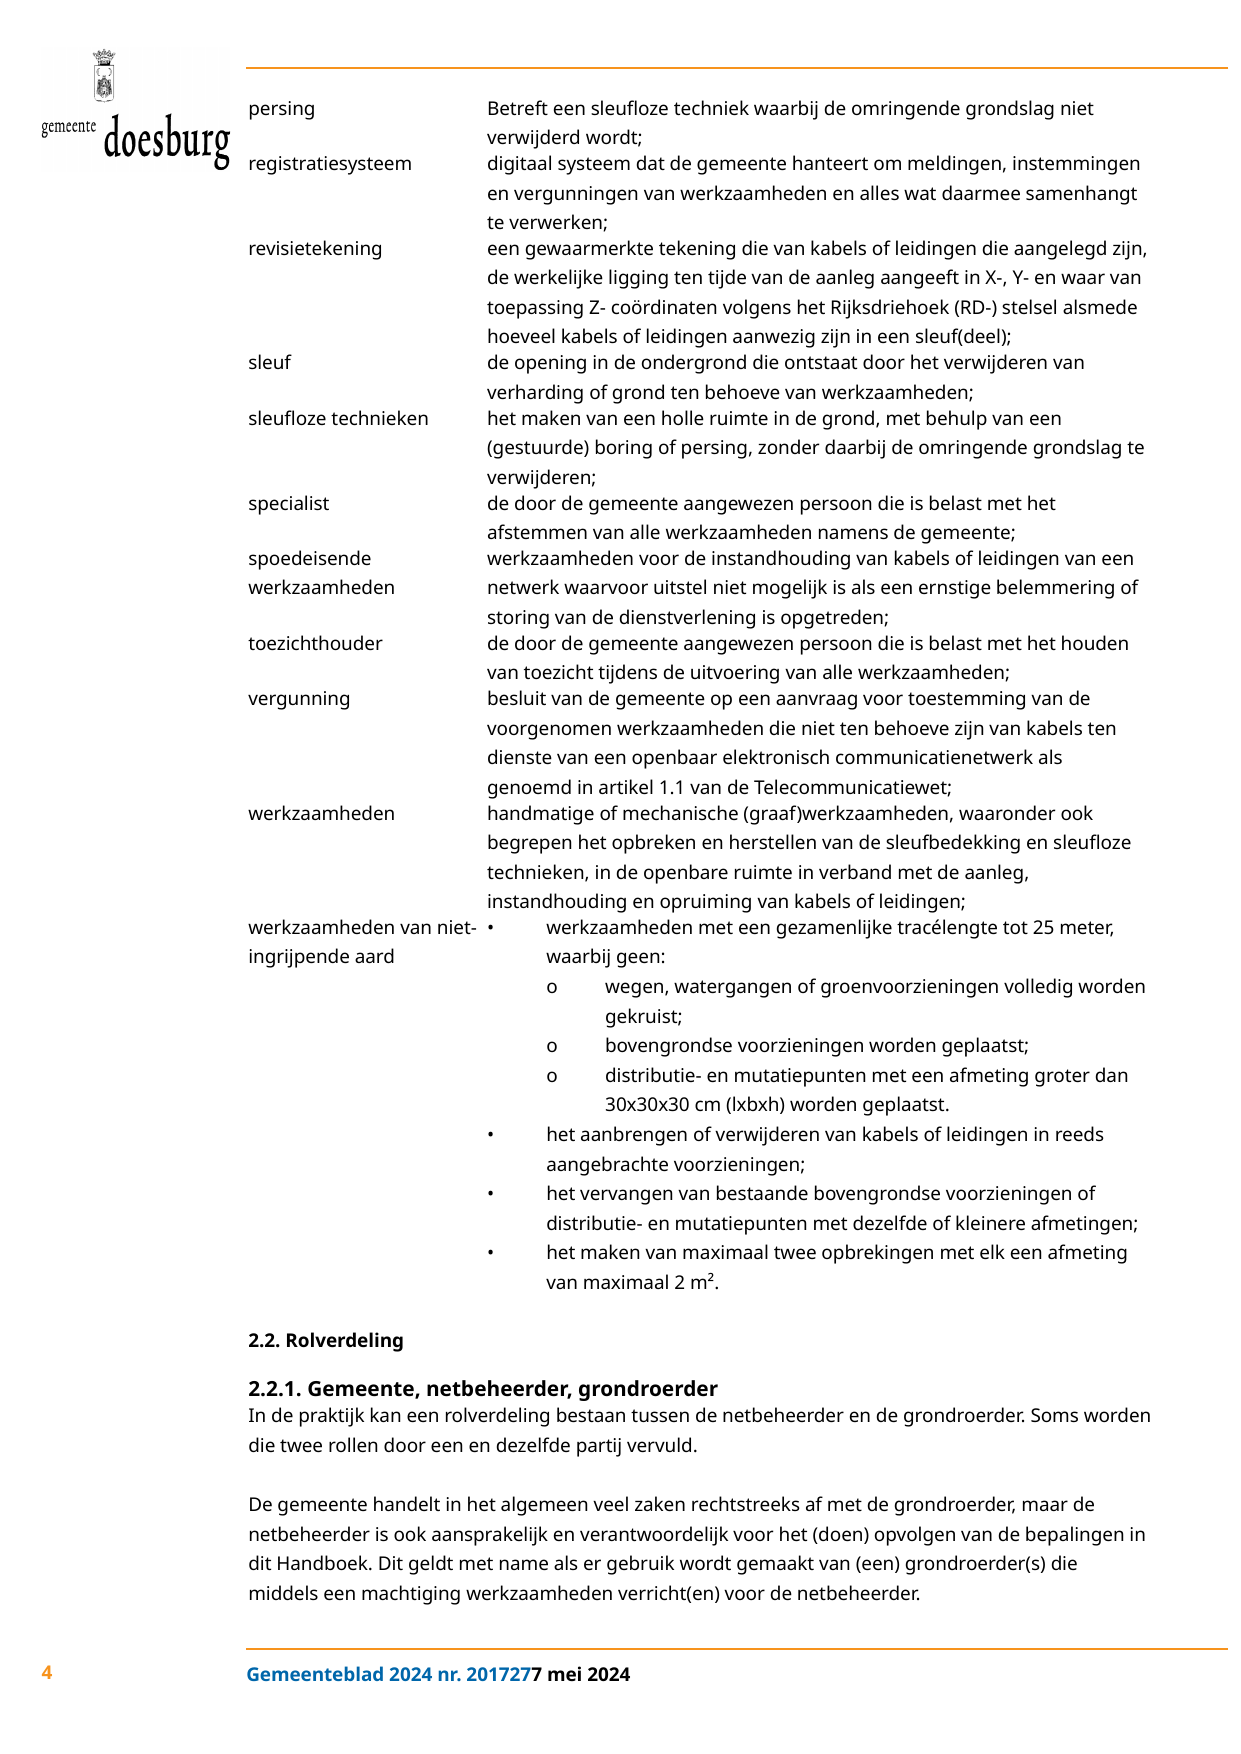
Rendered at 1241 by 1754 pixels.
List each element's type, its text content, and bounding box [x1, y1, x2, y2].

picture [41, 47, 231, 172]
table_cell spoedeisende werkzaamheden [248, 545, 487, 630]
table_cell Betreft een sleufloze techniek waarbij de omringende grondslag niet verwijderd wordt; [487, 95, 1152, 150]
table_cell sleufloze technieken [248, 405, 487, 490]
table_cell registratiesysteem [248, 150, 487, 235]
table_cell persing [248, 95, 487, 150]
table_cell werkzaamheden voor de instandhouding van kabels of leidingen van een netwerk waarvoor uitstel niet mogelijk is als een ernstige belemmering of storing van de dienstverlening is opgetreden; [487, 545, 1152, 630]
table_cell revisietekening [248, 235, 487, 349]
text In de praktijk kan een rolverdeling bestaan tussen de netbeheerder en de grondroerder. Soms worden die twee rollen door een en dezelfde partij vervuld. [248, 1403, 1152, 1458]
table_cell de door de gemeente aangewezen persoon die is belast met het houden van toezicht tijdens de uitvoering van alle werkzaamheden; [487, 630, 1152, 685]
table_cell toezichthouder [248, 630, 487, 685]
text 2.2. Rolverdeling [248, 1328, 1152, 1353]
table_cell vergunning [248, 685, 487, 800]
table_cell werkzaamheden met een gezamenlijke tracélengte tot 25 meter, waarbij geen: wegen, watergangen of groenvoorzieningen volledig worden gekruist; bovengrondse voorzieningen worden geplaatst; distributie- en mutatiepunten met een afmeting groter dan 30x30x30 cm (lxbxh) worden geplaatst. het aanbrengen of verwijderen van kabels of leidingen in reeds aangebrachte voorzieningen; het vervangen van bestaande bovengrondse voorzieningen of distributie- en mutatiepunten met dezelfde of kleinere afmetingen; het maken van maximaal twee opbrekingen met elk een afmeting van maximaal 2 m². [487, 914, 1152, 1295]
table_cell werkzaamheden van niet-ingrijpende aard [248, 914, 487, 1295]
table_cell sleuf [248, 350, 487, 405]
table_cell specialist [248, 490, 487, 545]
table_cell een gewaarmerkte tekening die van kabels of leidingen die aangelegd zijn, de werkelijke ligging ten tijde van de aanleg aangeeft in X-, Y- en waar van toepassing Z- coördinaten volgens het Rijksdriehoek (RD-) stelsel alsmede hoeveel kabels of leidingen aanwezig zijn in een sleuf(deel); [487, 235, 1152, 349]
table_cell de opening in de ondergrond die ontstaat door het verwijderen van verharding of grond ten behoeve van werkzaamheden; [487, 350, 1152, 405]
text De gemeente handelt in het algemeen veel zaken rechtstreeks af met de grondroerder, maar de netbeheerder is ook aansprakelijk en verantwoordelijk voor het (doen) opvolgen van de bepalingen in dit Handboek. Dit geldt met name als er gebruik wordt gemaakt van (een) grondroerder(s) die middels een machtiging werkzaamheden verricht(en) voor de netbeheerder. [248, 1491, 1152, 1606]
table_cell besluit van de gemeente op een aanvraag voor toestemming van de voorgenomen werkzaamheden die niet ten behoeve zijn van kabels ten dienste van een openbaar elektronisch communicatienetwerk als genoemd in artikel 1.1 van de Telecommunicatiewet; [487, 685, 1152, 800]
table_cell het maken van een holle ruimte in de grond, met behulp van een (gestuurde) boring of persing, zonder daarbij de omringende grondslag te verwijderen; [487, 405, 1152, 490]
text 2.2.1. Gemeente, netbeheerder, grondroerder [248, 1374, 1152, 1403]
table_cell digitaal systeem dat de gemeente hanteert om meldingen, instemmingen en vergunningen van werkzaamheden en alles wat daarmee samenhangt te verwerken; [487, 150, 1152, 235]
table_cell de door de gemeente aangewezen persoon die is belast met het afstemmen van alle werkzaamheden namens de gemeente; [487, 490, 1152, 545]
table_cell werkzaamheden [248, 800, 487, 914]
table_cell handmatige of mechanische (graaf)werkzaamheden, waaronder ook begrepen het opbreken en herstellen van de sleufbedekking en sleufloze technieken, in de openbare ruimte in verband met de aanleg, instandhouding en opruiming van kabels of leidingen; [487, 800, 1152, 914]
